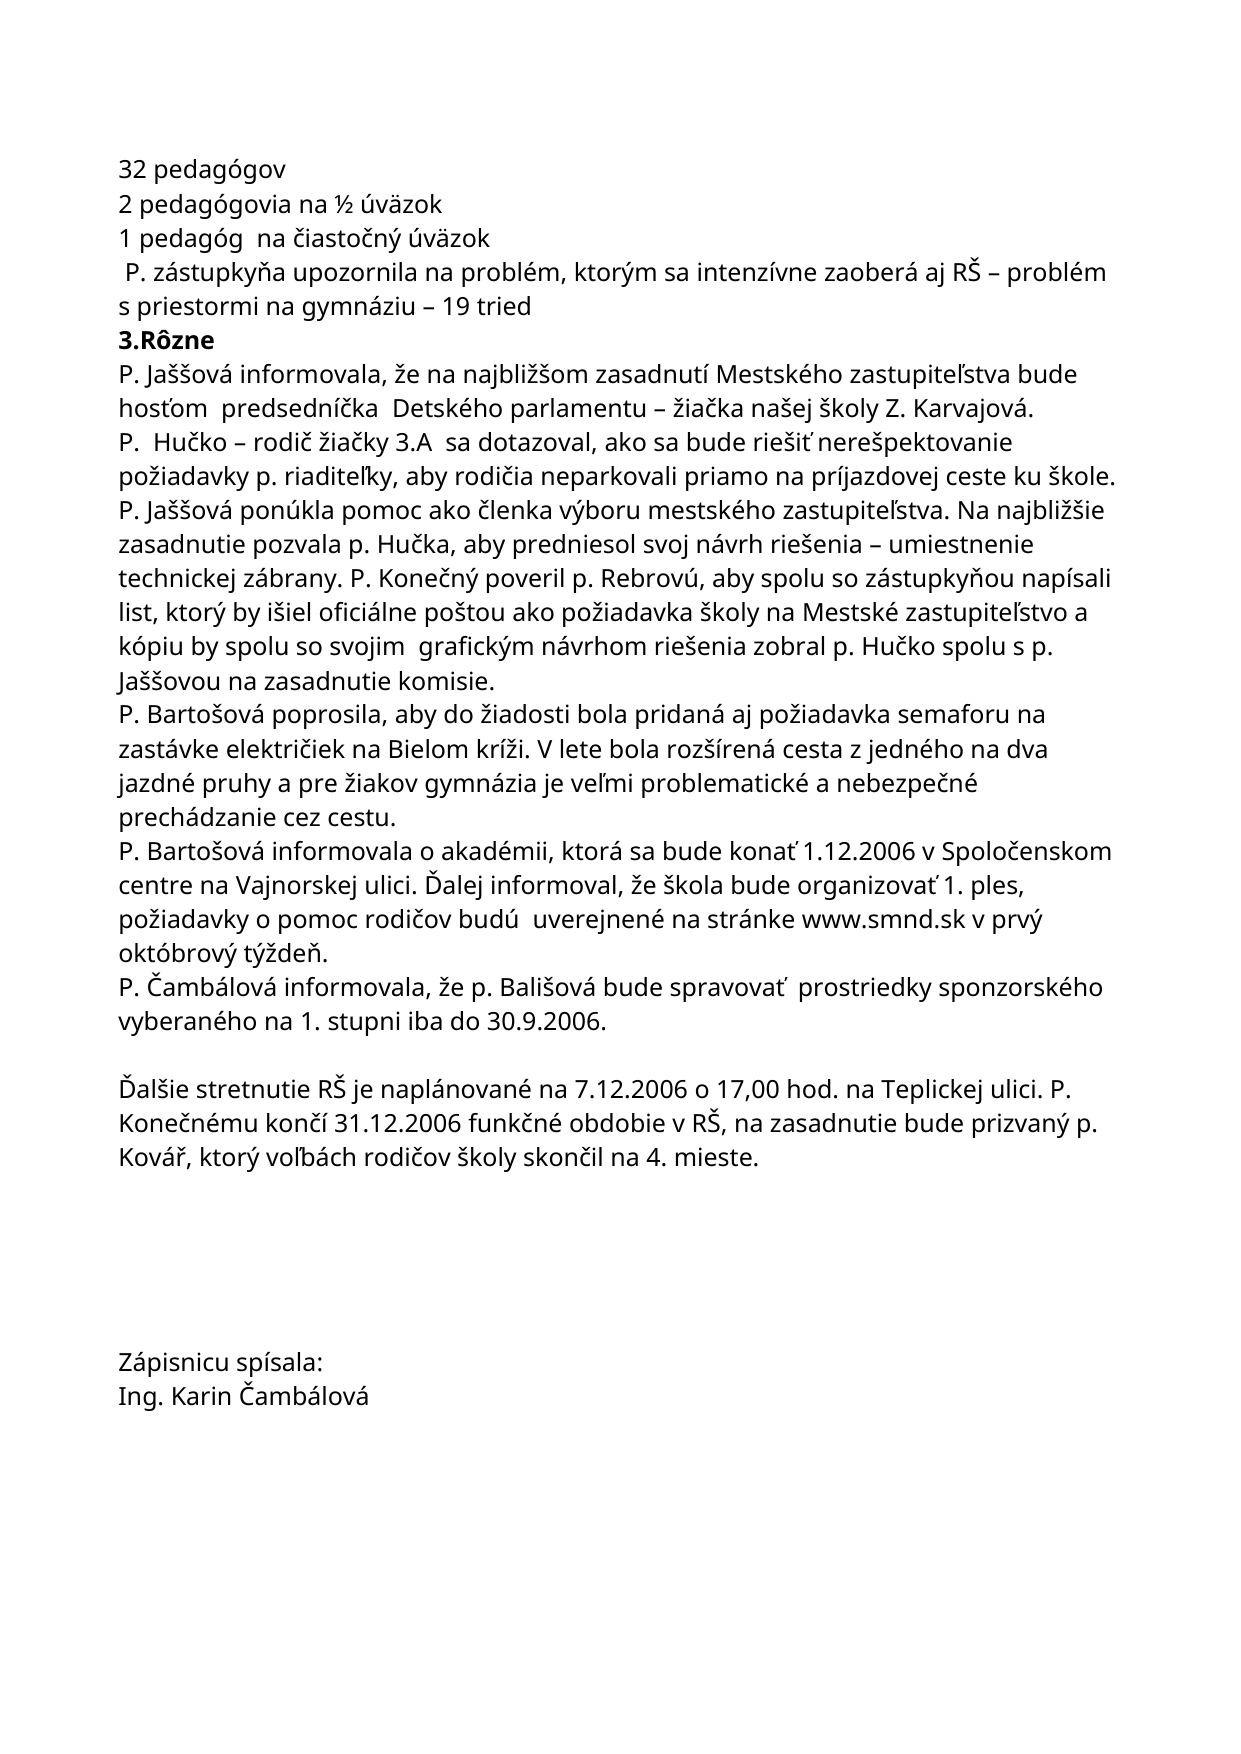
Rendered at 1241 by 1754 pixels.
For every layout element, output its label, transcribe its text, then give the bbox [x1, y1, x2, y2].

text P. Jaššová ponúkla pomoc ako členka výboru mestského zastupiteľstva. Na najbližšie zasadnutie pozvala p. Hučka, aby predniesol svoj návrh riešenia – umiestnenie technickej zábrany. P. Konečný poveril p. Rebrovú, aby spolu so zástupkyňou napísali list, ktorý by išiel oficiálne poštou ako požiadavka školy na Mestské zastupiteľstvo a kópiu by spolu so svojim grafickým návrhom riešenia zobral p. Hučko spolu s p. Jaššovou na zasadnutie komisie. [118, 493, 1122, 697]
text 2 pedagógovia na ½ úväzok [118, 186, 1122, 220]
text P. Čambálová informovala, že p. Bališová bude spravovať prostriedky sponzorského vyberaného na 1. stupni iba do 30.9.2006. [118, 970, 1122, 1038]
text P. Bartošová informovala o akadémii, ktorá sa bude konať 1.12.2006 v Spoločenskom centre na Vajnorskej ulici. Ďalej informoval, že škola bude organizovať 1. ples, požiadavky o pomoc rodičov budú uverejnené na stránke www.smnd.sk v prvý októbrový týždeň. [118, 833, 1122, 970]
text 1 pedagóg na čiastočný úväzok [118, 220, 1122, 254]
text P. Jaššová informovala, že na najbližšom zasadnutí Mestského zastupiteľstva bude hosťom predsedníčka Detského parlamentu – žiačka našej školy Z. Karvajová. [118, 357, 1122, 425]
text 32 pedagógov [118, 152, 1122, 186]
text Ďalšie stretnutie RŠ je naplánované na 7.12.2006 o 17,00 hod. na Teplickej ulici. P. Konečnému končí 31.12.2006 funkčné obdobie v RŠ, na zasadnutie bude prizvaný p. Kovář, ktorý voľbách rodičov školy skončil na 4. mieste. [118, 1072, 1122, 1174]
text P. Hučko – rodič žiačky 3.A sa dotazoval, ako sa bude riešiť nerešpektovanie požiadavky p. riaditeľky, aby rodičia neparkovali priamo na príjazdovej ceste ku škole. [118, 425, 1122, 493]
text Ing. Karin Čambálová [118, 1378, 1122, 1412]
text P. Bartošová poprosila, aby do žiadosti bola pridaná aj požiadavka semaforu na zastávke električiek na Bielom kríži. V lete bola rozšírená cesta z jedného na dva jazdné pruhy a pre žiakov gymnázia je veľmi problematické a nebezpečné prechádzanie cez cestu. [118, 697, 1122, 833]
text P. zástupkyňa upozornila na problém, ktorým sa intenzívne zaoberá aj RŠ – problém s priestormi na gymnáziu – 19 tried [118, 254, 1122, 322]
text 3.Rôzne [118, 322, 1122, 357]
text Zápisnicu spísala: [118, 1344, 1122, 1378]
